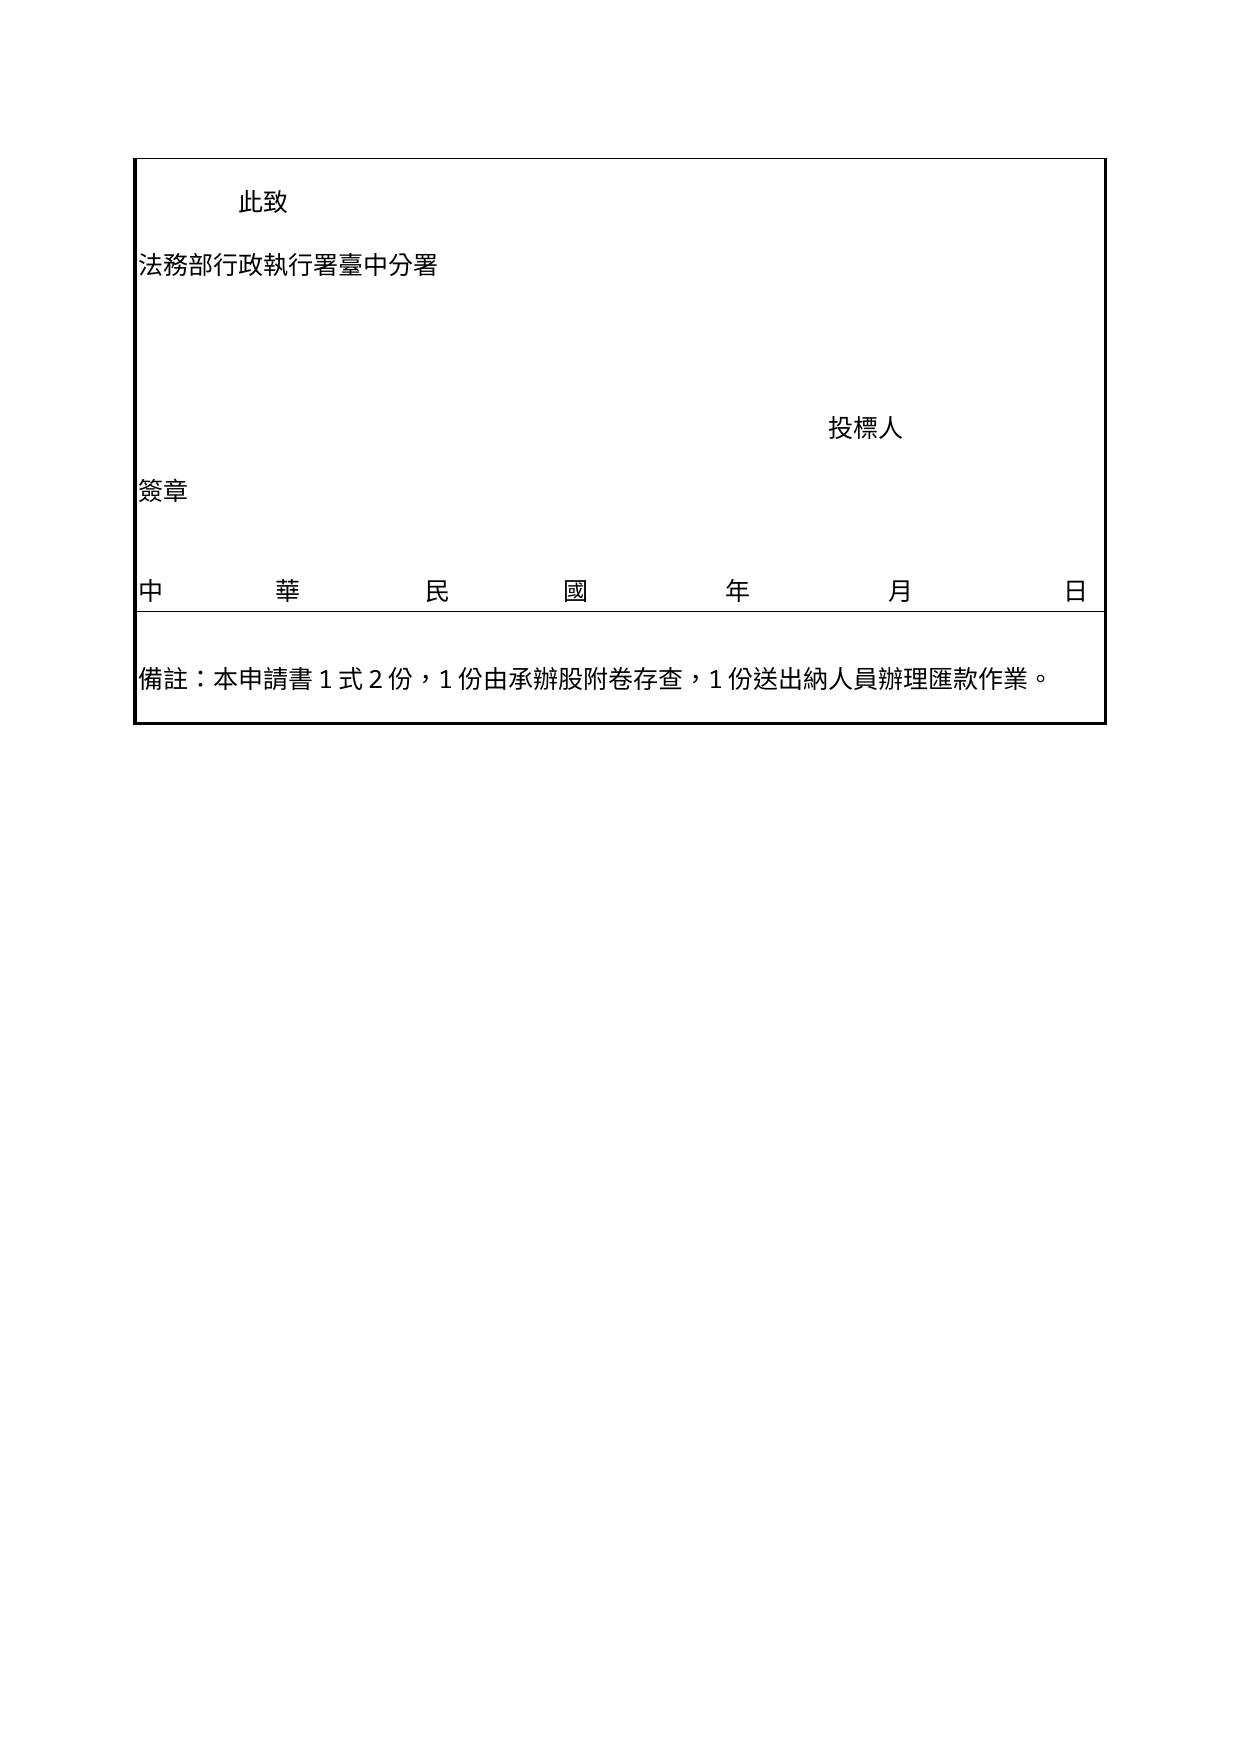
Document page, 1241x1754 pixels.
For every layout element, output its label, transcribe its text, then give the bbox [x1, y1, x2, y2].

table_cell 備註：本申請書1式2份，1份由承辦股附卷存查，1份送出納人員辦理匯款作業。 [137, 612, 1104, 722]
table_cell 此致 法務部行政執行署臺中分署 投標人 簽章 中 華 民 國 年 月 日 [137, 159, 1104, 611]
